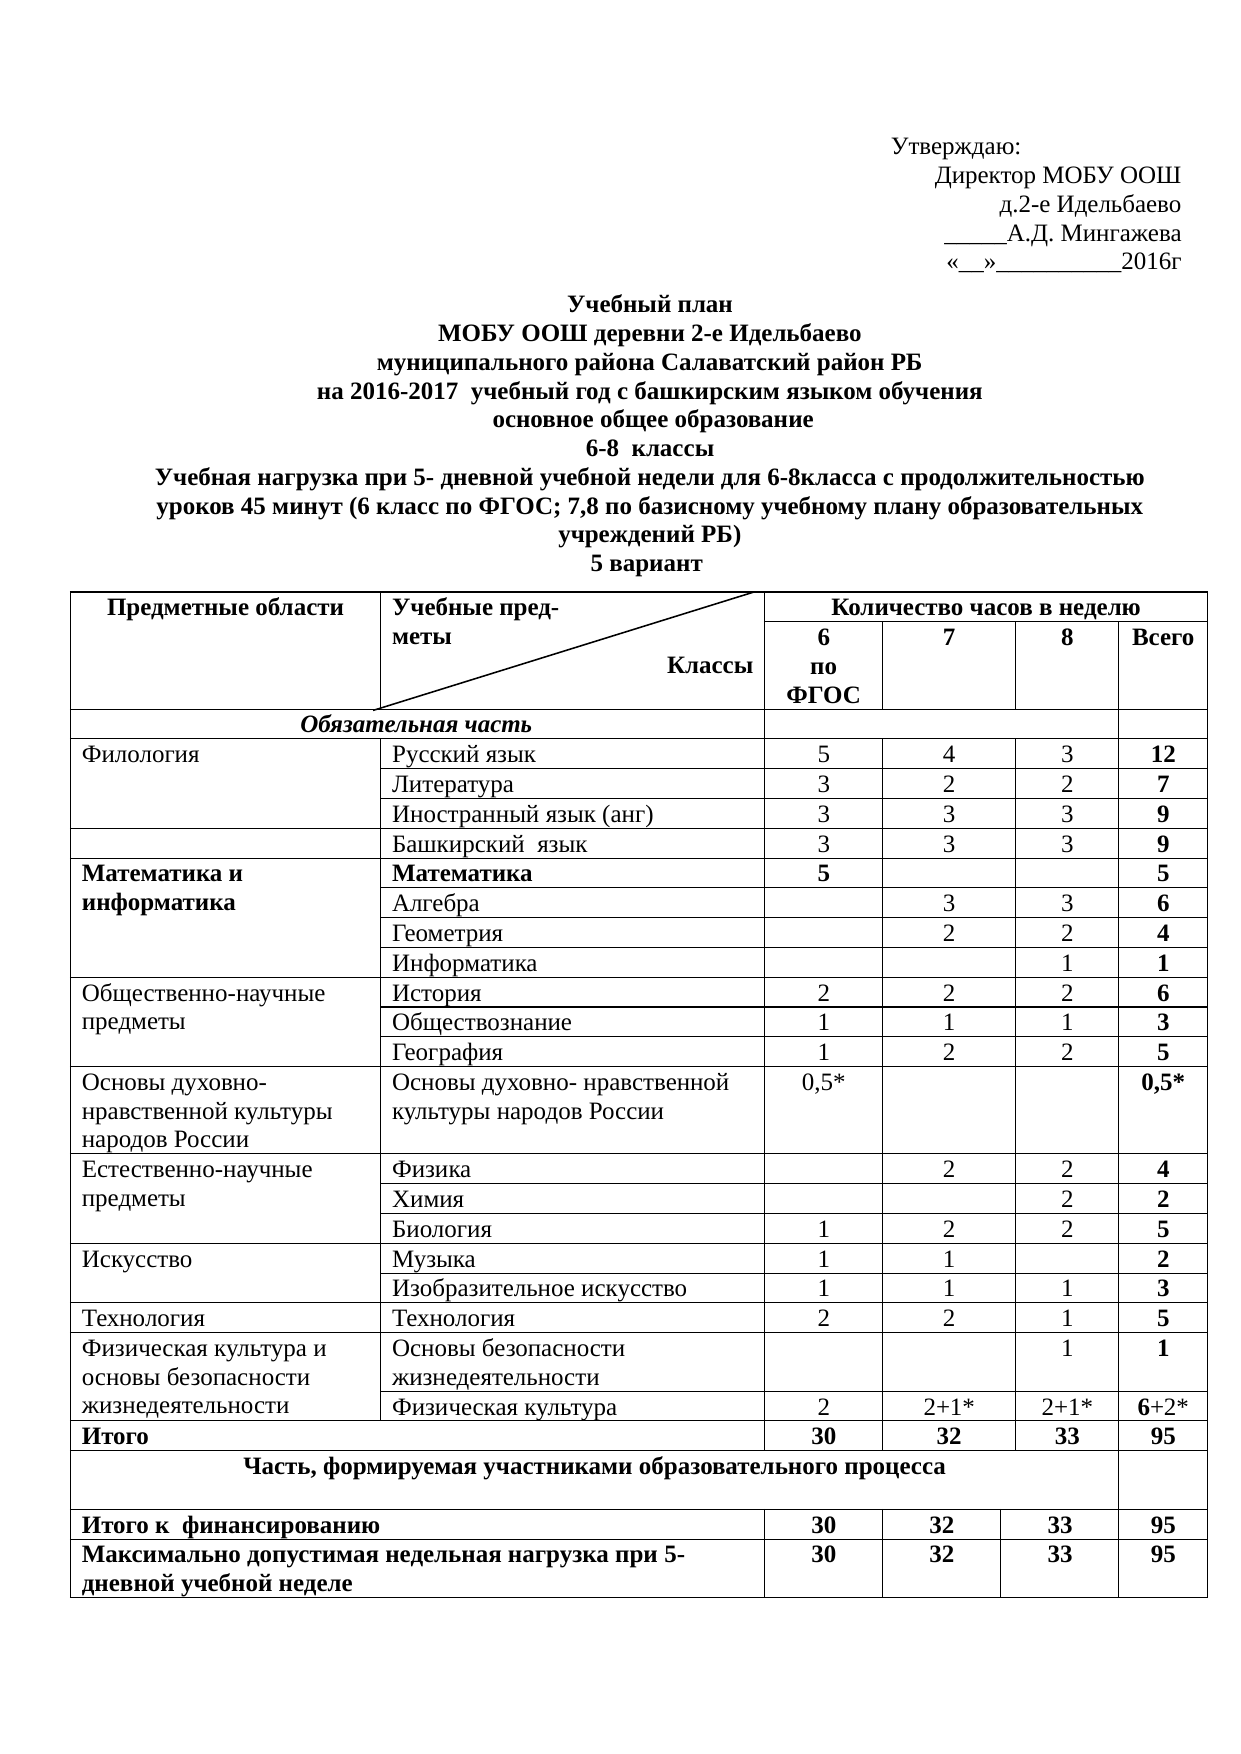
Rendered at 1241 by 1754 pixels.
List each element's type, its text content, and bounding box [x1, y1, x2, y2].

table_cell Искусство [71, 1244, 380, 1302]
table_cell 3 [765, 769, 882, 798]
table_cell [71, 829, 380, 857]
table_cell 0,5* [765, 1067, 882, 1153]
text Учебный план [118, 289, 1181, 318]
table_cell 2 [1016, 1214, 1118, 1243]
table_cell 2 [883, 1214, 1015, 1243]
table_cell Физика [381, 1154, 764, 1183]
table_cell 1 [883, 1244, 1015, 1272]
text на 2016-2017 учебный год с башкирским языком обучения [118, 376, 1181, 404]
table_cell Общественно-научные предметы [71, 978, 380, 1066]
table_cell 1 [765, 1274, 882, 1302]
table_cell 32 [883, 1540, 1000, 1597]
table_cell 6 [1119, 888, 1207, 917]
table_cell 30 [765, 1510, 882, 1538]
table_cell [1016, 1067, 1118, 1153]
table_cell 2 [1119, 1184, 1207, 1213]
text 6-8 классы [118, 433, 1181, 462]
table_cell 2 [765, 1392, 882, 1420]
table_cell 3 [1016, 888, 1118, 917]
table_cell Физическая культура [381, 1392, 764, 1420]
table_cell 1 [765, 1037, 882, 1066]
table_cell Изобразительное искусство [381, 1274, 764, 1302]
table_cell 2 [883, 1037, 1015, 1066]
table_cell 3 [883, 799, 1015, 828]
table_cell 3 [1119, 1008, 1207, 1036]
text Директор МОБУ ООШ [118, 160, 1181, 189]
table_cell 4 [1119, 1154, 1207, 1183]
table_cell Основы духовно- нравственной культуры народов России [381, 1067, 764, 1153]
table_cell 3 [765, 829, 882, 857]
table_cell [765, 1333, 882, 1391]
table_cell [765, 1184, 882, 1213]
table_cell 9 [1119, 829, 1207, 857]
table_cell 2 [765, 1303, 882, 1332]
table_cell 2 [1016, 978, 1118, 1006]
table_cell 5 [1119, 859, 1207, 887]
table_cell 1 [1119, 948, 1207, 977]
text д.2-е Идельбаево [118, 189, 1181, 218]
table_cell Часть, формируемая участниками образовательного процесса [71, 1451, 1118, 1509]
table_cell Биология [381, 1214, 764, 1243]
table_cell 1 [1016, 1274, 1118, 1302]
text основное общее образование [118, 404, 1181, 433]
table_cell Максимально допустимая недельная нагрузка при 5-дневной учебной неделе [71, 1540, 764, 1597]
table_cell 5 [1119, 1214, 1207, 1243]
table_cell 2 [883, 978, 1015, 1006]
table_cell 5 [765, 739, 882, 768]
table_cell 6 [1119, 978, 1207, 1006]
table_header Количество часов в неделю [765, 593, 1207, 621]
table_cell 33 [1001, 1540, 1118, 1597]
table_cell Литература [381, 769, 764, 798]
table_cell 2 [883, 1154, 1015, 1183]
table_cell 2 [1119, 1244, 1207, 1272]
table_cell Химия [381, 1184, 764, 1213]
table_cell 3 [765, 799, 882, 828]
table_cell 2 [1016, 1037, 1118, 1066]
table_cell 95 [1119, 1540, 1207, 1597]
table_cell [1016, 859, 1118, 887]
table_cell Всего [1119, 622, 1207, 708]
table_cell [883, 948, 1015, 977]
table_cell Технология [71, 1303, 380, 1332]
text 5 вариант [118, 548, 1181, 577]
table_cell 1 [1016, 1008, 1118, 1036]
table_cell [765, 948, 882, 977]
table_cell Иностранный язык (анг) [381, 799, 764, 828]
table_cell География [381, 1037, 764, 1066]
text Утверждаю: [118, 131, 1181, 160]
table_cell [883, 859, 1015, 887]
table_cell Естественно-научные предметы [71, 1154, 380, 1243]
table_cell [1016, 1244, 1118, 1272]
table_cell Технология [381, 1303, 764, 1332]
table_cell 3 [1016, 799, 1118, 828]
table_cell [765, 1154, 882, 1183]
table_header Учебные пред- меты Классы [381, 593, 744, 706]
table_cell 9 [1119, 799, 1207, 828]
table_cell 1 [1016, 948, 1118, 977]
table_cell 2 [1016, 769, 1118, 798]
text «__»__________2016г [118, 246, 1181, 275]
table_cell [1119, 710, 1207, 738]
table_cell 2 [1016, 918, 1118, 947]
table_cell 3 [1016, 829, 1118, 857]
table_cell Обществознание [381, 1008, 764, 1036]
table_cell [765, 888, 882, 917]
table_cell Обязательная часть [71, 710, 764, 738]
table_cell [765, 918, 882, 947]
table_cell 12 [1119, 739, 1207, 768]
table_cell 32 [883, 1510, 1000, 1538]
table_cell 30 [765, 1540, 882, 1597]
table_cell 1 [883, 1008, 1015, 1036]
table_cell 5 [765, 859, 882, 887]
table_cell Математика и информатика [71, 859, 380, 977]
table_cell [883, 1333, 1015, 1391]
table_cell 1 [765, 1244, 882, 1272]
table_cell Физическая культура и основы безопасности жизнедеятельности [71, 1333, 380, 1420]
table_cell 1 [883, 1274, 1015, 1302]
table_cell 8 [1016, 622, 1118, 708]
table_cell Информатика [381, 948, 764, 977]
table_cell 3 [883, 829, 1015, 857]
table_cell 2 [1016, 1154, 1118, 1183]
table_cell Основы духовно-нравственной культуры народов России [71, 1067, 380, 1153]
text муниципального района Салаватский район РБ [118, 347, 1181, 376]
table_cell 33 [1016, 1421, 1118, 1450]
table_cell [1119, 1451, 1207, 1509]
text Учебная нагрузка при 5- дневной учебной недели для 6-8класса с продолжительностью уроков 45 минут (6 класс по ФГОС; 7,8 по базисному учебному плану образовательных учреждений РБ) [118, 462, 1181, 548]
table_cell 0,5* [1119, 1067, 1207, 1153]
table_cell Геометрия [381, 918, 764, 947]
table_cell 4 [1119, 918, 1207, 947]
table_cell 95 [1119, 1421, 1207, 1450]
table_cell Филология [71, 739, 380, 828]
table_cell 2 [883, 769, 1015, 798]
table_header Предметные области [71, 593, 380, 708]
table_cell 3 [1119, 1274, 1207, 1302]
table_cell 7 [883, 622, 1015, 708]
table_cell 2 [883, 918, 1015, 947]
table_header Учебные пред- меты Классы [387, 593, 764, 708]
table_cell 4 [883, 739, 1015, 768]
table_cell 7 [1119, 769, 1207, 798]
text _____А.Д. Мингажева [118, 218, 1181, 246]
table_cell 5 [1119, 1037, 1207, 1066]
table_cell 5 [1119, 1303, 1207, 1332]
table_cell 6+2* [1119, 1392, 1207, 1420]
table_cell [765, 710, 1118, 738]
table_cell 6 по ФГОС [765, 622, 882, 708]
table_cell 1 [765, 1008, 882, 1036]
table_cell Русский язык [381, 739, 764, 768]
table_cell 2 [765, 978, 882, 1006]
table_cell 1 [1016, 1333, 1118, 1391]
table_cell Итого к финансированию [71, 1510, 764, 1538]
table_cell Музыка [381, 1244, 764, 1272]
table_cell Основы безопасности жизнедеятельности [381, 1333, 764, 1391]
table_cell 2 [883, 1303, 1015, 1332]
table_cell 30 [765, 1421, 882, 1450]
table_cell 32 [883, 1421, 1015, 1450]
table_cell 33 [1001, 1510, 1118, 1538]
table_cell 3 [1016, 739, 1118, 768]
table_cell [883, 1184, 1015, 1213]
table_cell 3 [883, 888, 1015, 917]
table_cell 2+1* [883, 1392, 1015, 1420]
table_cell История [381, 978, 764, 1006]
table_cell 1 [1119, 1333, 1207, 1391]
table_cell 2 [1016, 1184, 1118, 1213]
table_cell 1 [765, 1214, 882, 1243]
text МОБУ ООШ деревни 2-е Идельбаево [118, 318, 1181, 347]
table_cell Алгебра [381, 888, 764, 917]
table_cell Математика [381, 859, 764, 887]
table_cell Башкирский язык [381, 829, 764, 857]
table_cell [883, 1067, 1015, 1153]
table_cell 2+1* [1016, 1392, 1118, 1420]
table_cell 1 [1016, 1303, 1118, 1332]
table_cell 95 [1119, 1510, 1207, 1538]
table_cell Итого [71, 1421, 764, 1450]
